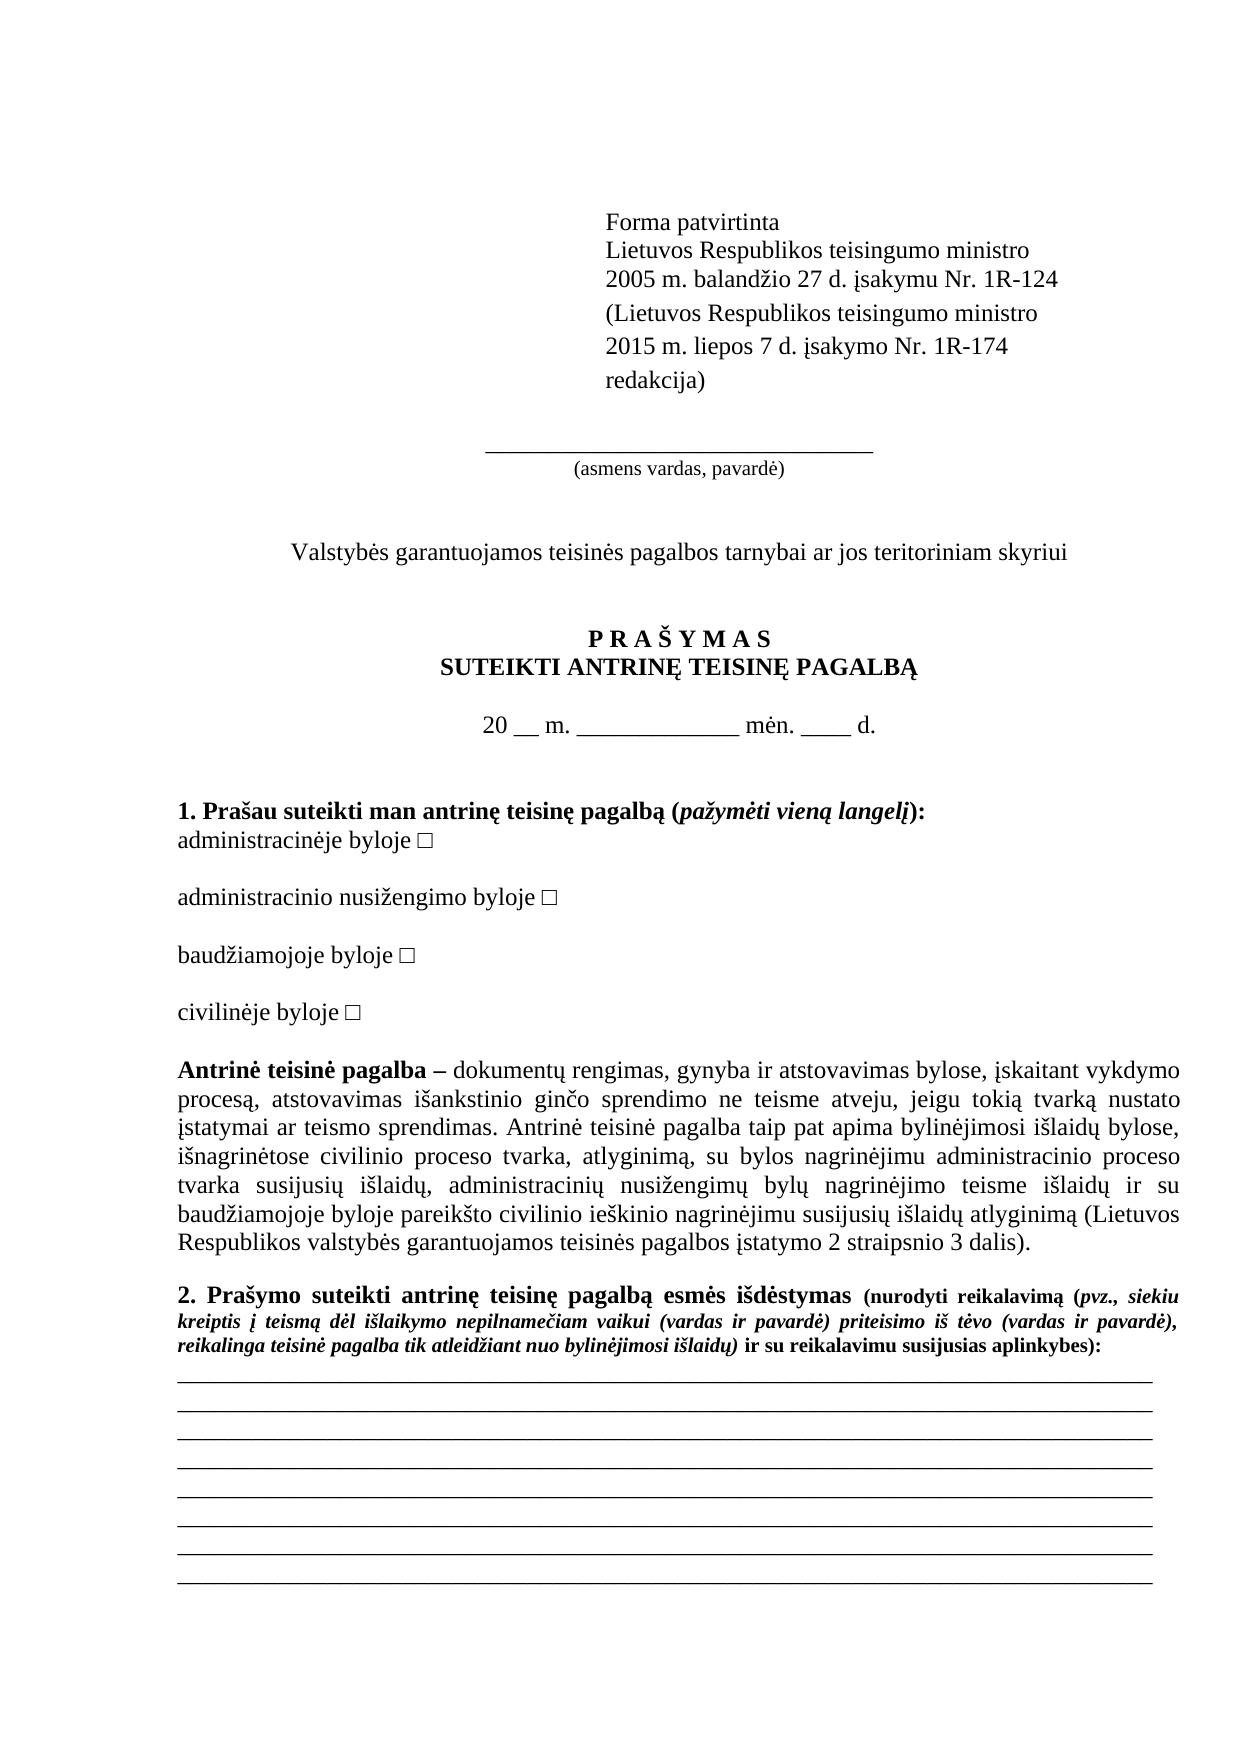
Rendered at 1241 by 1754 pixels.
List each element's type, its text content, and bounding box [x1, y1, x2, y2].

text administracinėje byloje □ [177, 825, 1181, 854]
text civilinėje byloje □ [177, 997, 1181, 1026]
text redakcija) [177, 365, 1181, 393]
text ______________________________________________________________________________ [177, 1414, 1181, 1443]
text administracinio nusižengimo byloje □ [177, 882, 1181, 911]
text baudžiamojoje byloje □ [177, 940, 1181, 969]
text 2005 m. balandžio 27 d. įsakymu Nr. 1R-124 [177, 264, 1181, 293]
text SUTEIKTI ANTRINĘ TEISINĘ PAGALBĄ [177, 652, 1181, 681]
text 1. Prašau suteikti man antrinę teisinę pagalbą (pažymėti vieną langelį): [177, 796, 1181, 825]
text ______________________________________________________________________________ [177, 1357, 1181, 1386]
text P R A Š Y M A S [177, 624, 1181, 652]
text ______________________________________________________________________________ [177, 1501, 1181, 1529]
text 2015 m. liepos 7 d. įsakymo Nr. 1R-174 [177, 331, 1181, 360]
text ______________________________________________________________________________ [177, 1529, 1181, 1558]
text Forma patvirtinta [605, 207, 1181, 235]
text ______________________________________________________________________________ [177, 1558, 1181, 1587]
text Valstybės garantuojamos teisinės pagalbos tarnybai ar jos teritoriniam skyriui [177, 537, 1181, 566]
text ______________________________________________________________________________ [177, 1472, 1181, 1501]
text (Lietuvos Respublikos teisingumo ministro [177, 298, 1181, 326]
text ______________________________________________________________________________ [177, 1386, 1181, 1414]
text (asmens vardas, pavardė) [177, 456, 1181, 480]
text Antrinė teisinė pagalba – dokumentų rengimas, gynyba ir atstovavimas bylose, įskaitant vykdymo procesą, atstovavimas išankstinio ginčo sprendimo ne teisme atveju, jeigu tokią tvarką nustato įstatymai ar teismo sprendimas. Antrinė teisinė pagalba taip pat apima bylinėjimosi išlaidų bylose, išnagrinėtose civilinio proceso tvarka, atlyginimą, su bylos nagrinėjimu administracinio proceso tvarka susijusių išlaidų, administracinių nusižengimų bylų nagrinėjimo teisme išlaidų ir su baudžiamojoje byloje pareikšto civilinio ieškinio nagrinėjimu susijusių išlaidų atlyginimą (Lietuvos Respublikos valstybės garantuojamos teisinės pagalbos įstatymo 2 straipsnio 3 dalis). [177, 1055, 1181, 1256]
text _______________________________ [177, 427, 1181, 456]
text Lietuvos Respublikos teisingumo ministro [177, 235, 1181, 264]
text 20 __ m. _____________ mėn. ____ d. [177, 710, 1181, 739]
text ______________________________________________________________________________ [177, 1443, 1181, 1472]
text 2. Prašymo suteikti antrinę teisinę pagalbą esmės išdėstymas (nurodyti reikalavimą (pvz., siekiu kreiptis į teismą dėl išlaikymo nepilnamečiam vaikui (vardas ir pavardė) priteisimo iš tėvo (vardas ir pavardė), reikalinga teisinė pagalba tik atleidžiant nuo bylinėjimosi išlaidų) ir su reikalavimu susijusias aplinkybes): [177, 1280, 1181, 1357]
